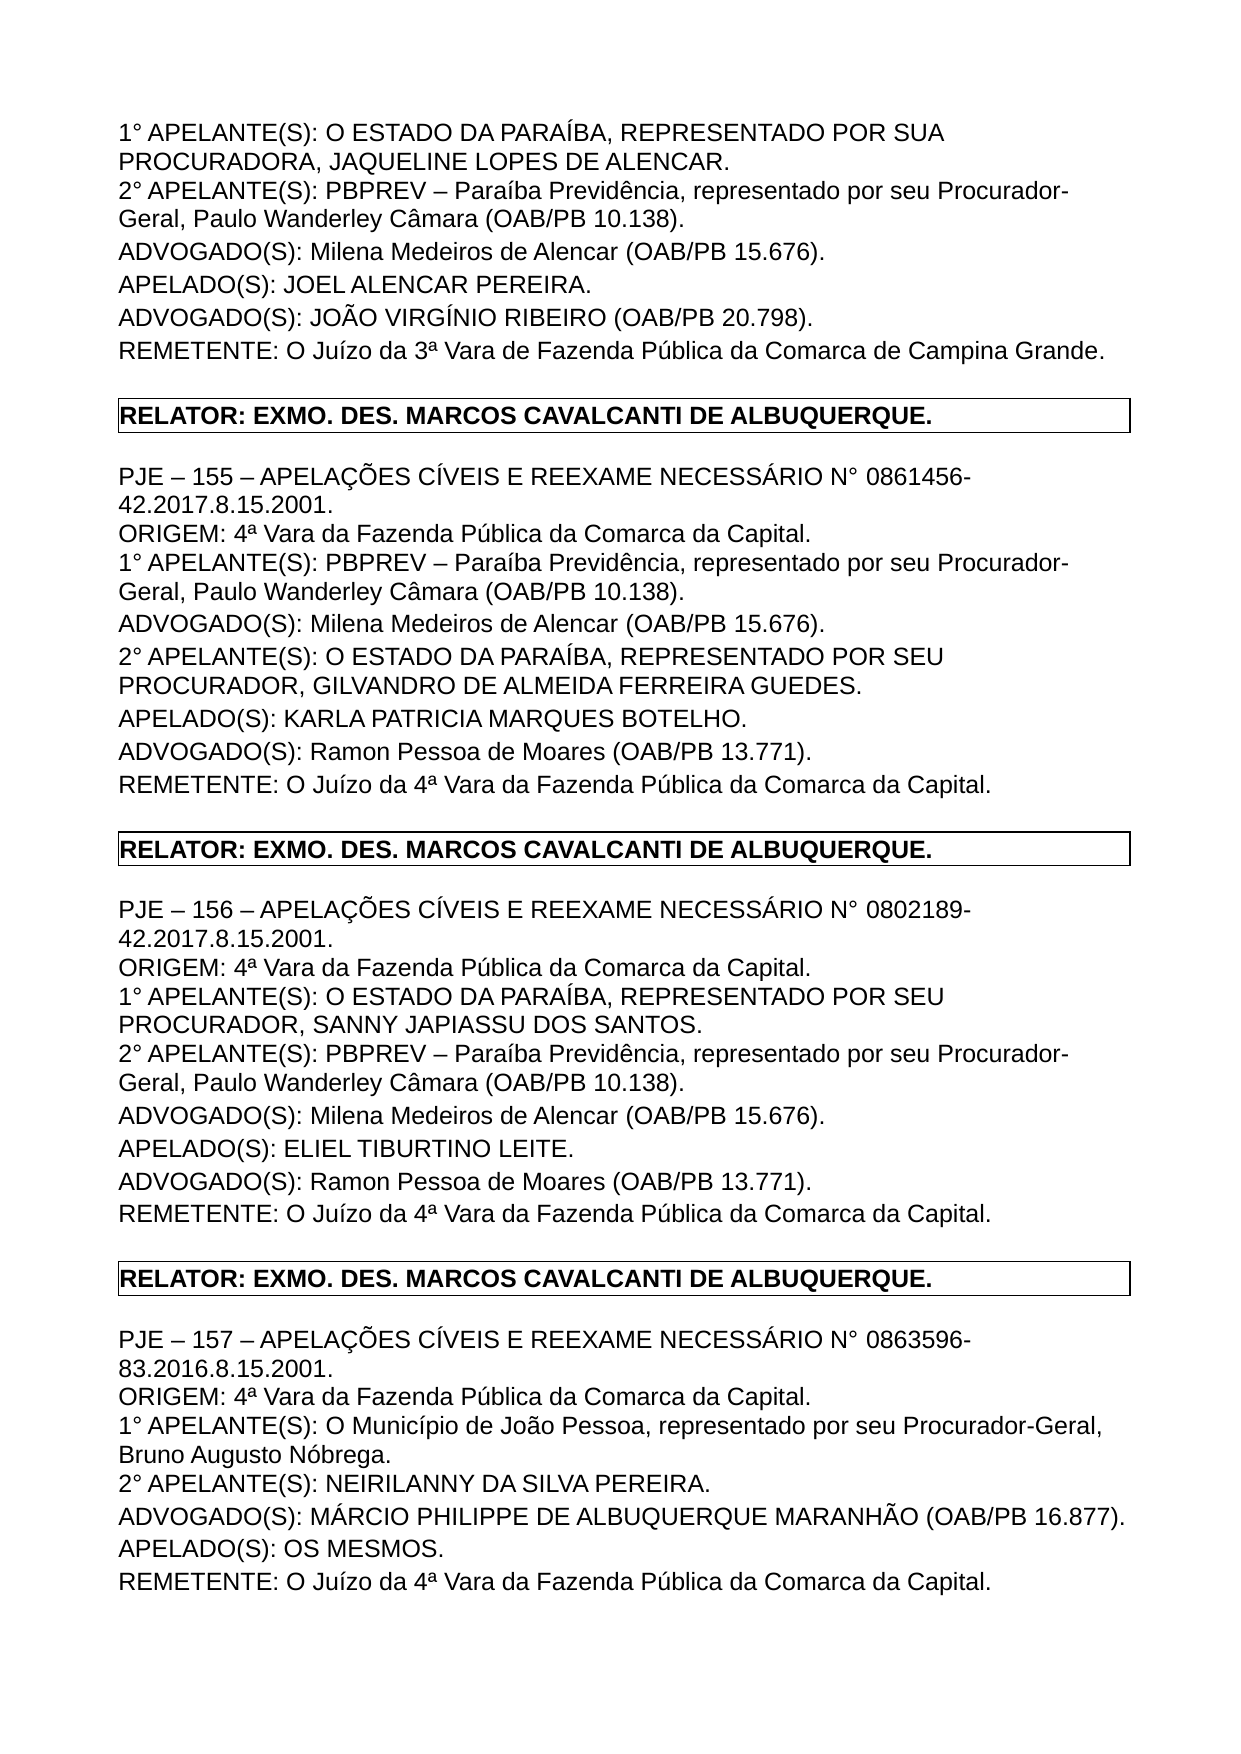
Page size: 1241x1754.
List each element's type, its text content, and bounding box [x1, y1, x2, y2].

text ADVOGADO(S): Ramon Pessoa de Moares (OAB/PB 13.771). [118, 1166, 1131, 1195]
text 2° APELANTE(S): PBPREV – Paraíba Previdência, representado por seu Procurador-Geral, Paulo Wanderley Câmara (OAB/PB 10.138). [118, 176, 1122, 233]
text ORIGEM: 4ª Vara da Fazenda Pública da Comarca da Capital. [118, 953, 1122, 981]
text 1° APELANTE(S): O ESTADO DA PARAÍBA, REPRESENTADO POR SEU PROCURADOR, SANNY JAPIASSU DOS SANTOS. [118, 981, 1122, 1039]
text RELATOR: EXMO. DES. MARCOS CAVALCANTI DE ALBUQUERQUE. [119, 399, 1129, 432]
text REMETENTE: O Juízo da 4ª Vara da Fazenda Pública da Comarca da Capital. [118, 770, 1131, 798]
text APELADO(S): ELIEL TIBURTINO LEITE. [118, 1133, 1131, 1162]
text 2° APELANTE(S): O ESTADO DA PARAÍBA, REPRESENTADO POR SEU PROCURADOR, GILVANDRO DE ALMEIDA FERREIRA GUEDES. [118, 642, 1131, 700]
text 1° APELANTE(S): O ESTADO DA PARAÍBA, REPRESENTADO POR SUA PROCURADORA, JAQUELINE LOPES DE ALENCAR. [118, 118, 1122, 176]
text REMETENTE: O Juízo da 4ª Vara da Fazenda Pública da Comarca da Capital. [118, 1199, 1131, 1228]
text RELATOR: EXMO. DES. MARCOS CAVALCANTI DE ALBUQUERQUE. [119, 1262, 1129, 1295]
text ORIGEM: 4ª Vara da Fazenda Pública da Comarca da Capital. [118, 1382, 1122, 1411]
text APELADO(S): KARLA PATRICIA MARQUES BOTELHO. [118, 704, 1131, 733]
text ADVOGADO(S): Milena Medeiros de Alencar (OAB/PB 15.676). [118, 237, 1131, 266]
text APELADO(S): OS MESMOS. [118, 1534, 1131, 1563]
text 1° APELANTE(S): PBPREV – Paraíba Previdência, representado por seu Procurador-Geral, Paulo Wanderley Câmara (OAB/PB 10.138). [118, 548, 1122, 605]
text 2° APELANTE(S): NEIRILANNY DA SILVA PEREIRA. [118, 1468, 1122, 1497]
text 1° APELANTE(S): O Município de João Pessoa, representado por seu Procurador-Geral, Bruno Augusto Nóbrega. [118, 1411, 1122, 1468]
text PJE – 157 – APELAÇÕES CÍVEIS E REEXAME NECESSÁRIO N° 0863596-83.2016.8.15.2001. [118, 1325, 1122, 1382]
text PJE – 156 – APELAÇÕES CÍVEIS E REEXAME NECESSÁRIO N° 0802189-42.2017.8.15.2001. [118, 895, 1122, 953]
text ADVOGADO(S): Milena Medeiros de Alencar (OAB/PB 15.676). [118, 609, 1131, 638]
text 2° APELANTE(S): PBPREV – Paraíba Previdência, representado por seu Procurador-Geral, Paulo Wanderley Câmara (OAB/PB 10.138). [118, 1039, 1122, 1096]
text ADVOGADO(S): MÁRCIO PHILIPPE DE ALBUQUERQUE MARANHÃO (OAB/PB 16.877). [118, 1501, 1131, 1530]
text RELATOR: EXMO. DES. MARCOS CAVALCANTI DE ALBUQUERQUE. [119, 833, 1129, 865]
text ADVOGADO(S): Milena Medeiros de Alencar (OAB/PB 15.676). [118, 1101, 1131, 1129]
text ADVOGADO(S): Ramon Pessoa de Moares (OAB/PB 13.771). [118, 737, 1131, 766]
text REMETENTE: O Juízo da 3ª Vara de Fazenda Pública da Comarca de Campina Grande. [118, 336, 1131, 365]
text ADVOGADO(S): JOÃO VIRGÍNIO RIBEIRO (OAB/PB 20.798). [118, 303, 1131, 332]
text APELADO(S): JOEL ALENCAR PEREIRA. [118, 270, 1131, 299]
text REMETENTE: O Juízo da 4ª Vara da Fazenda Pública da Comarca da Capital. [118, 1567, 1131, 1596]
text ORIGEM: 4ª Vara da Fazenda Pública da Comarca da Capital. [118, 519, 1122, 548]
text PJE – 155 – APELAÇÕES CÍVEIS E REEXAME NECESSÁRIO N° 0861456-42.2017.8.15.2001. [118, 461, 1122, 519]
